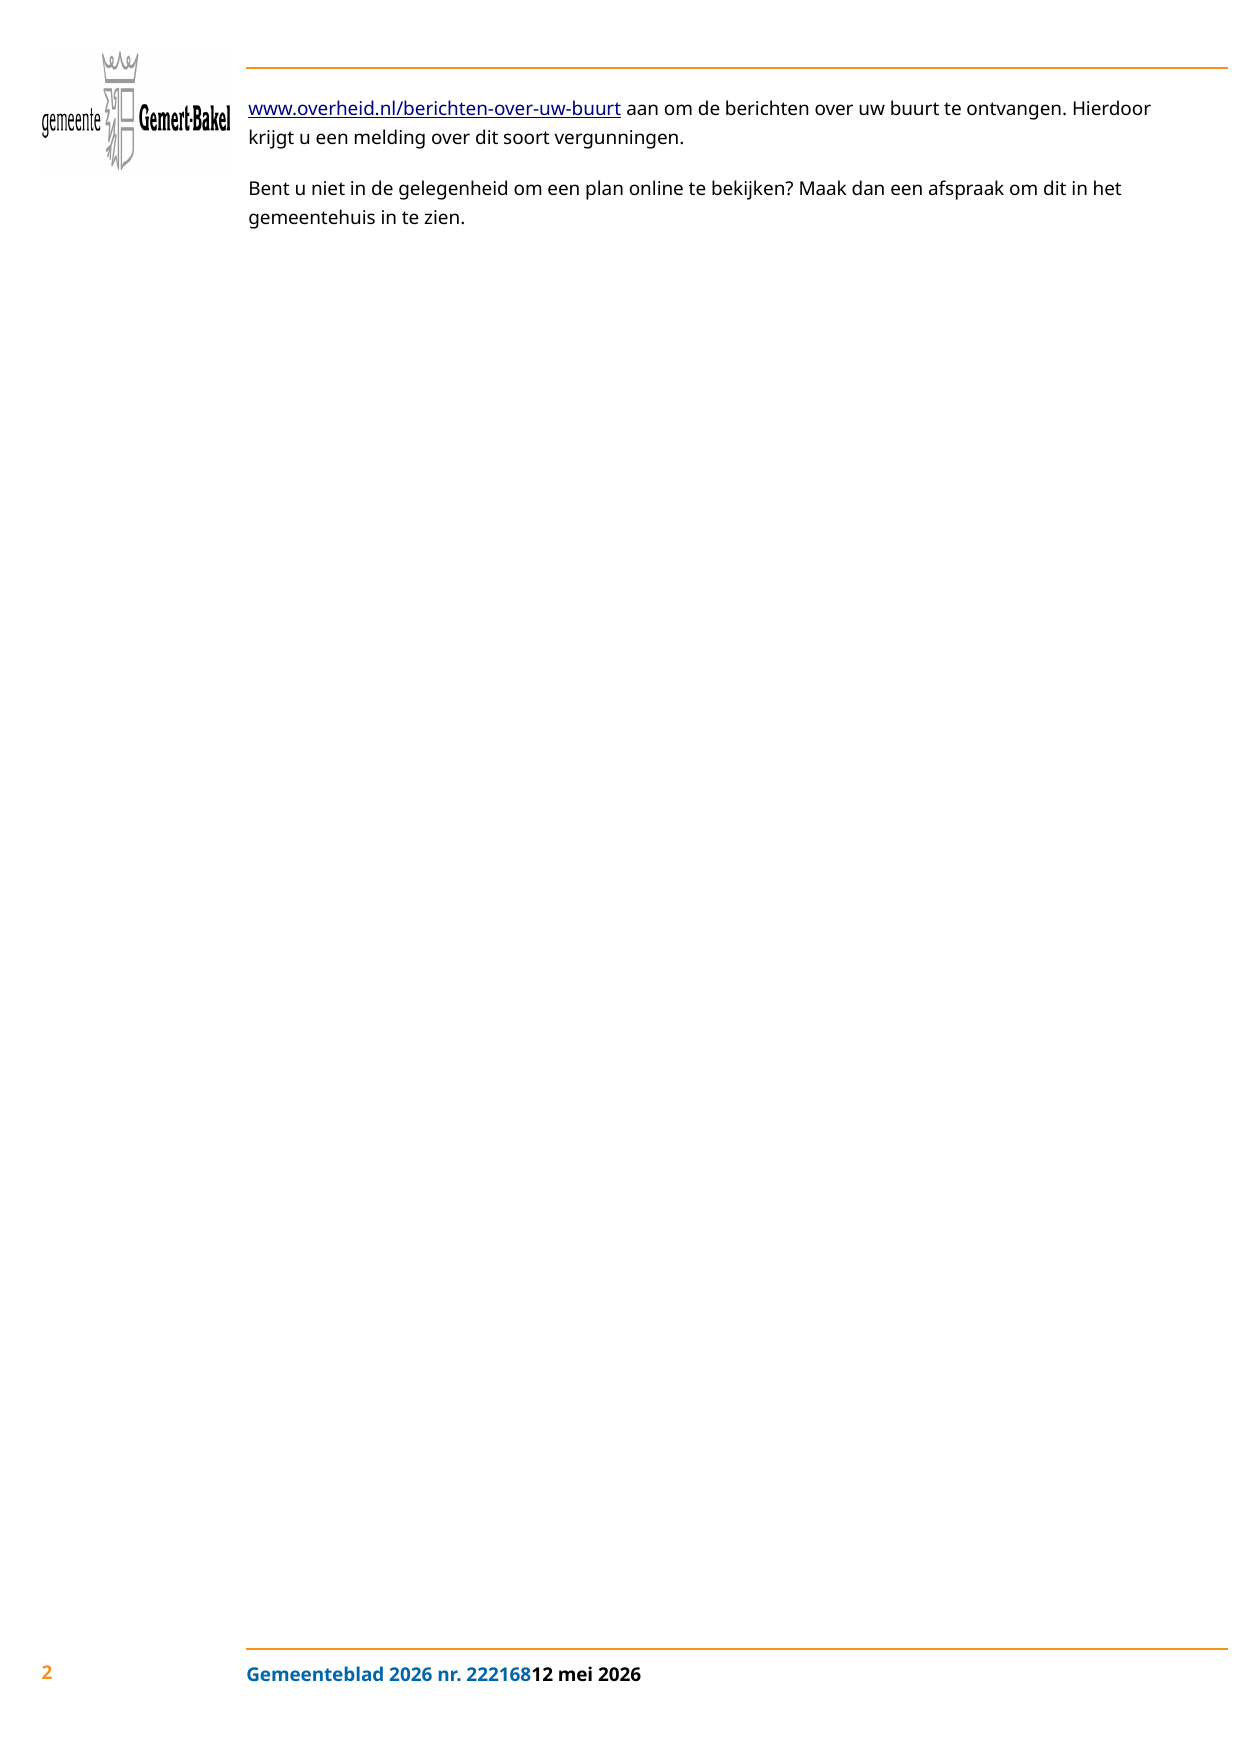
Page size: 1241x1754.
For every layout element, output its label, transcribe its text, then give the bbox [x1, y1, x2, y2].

text Bent u niet in de gelegenheid om een plan online te bekijken? Maak dan een afspraak om dit in het gemeentehuis in te zien. [248, 175, 1152, 230]
text www.overheid.nl/berichten-over-uw-buurt aan om de berichten over uw buurt te ontvangen. Hierdoor krijgt u een melding over dit soort vergunningen. [248, 95, 1152, 150]
picture [41, 47, 231, 172]
